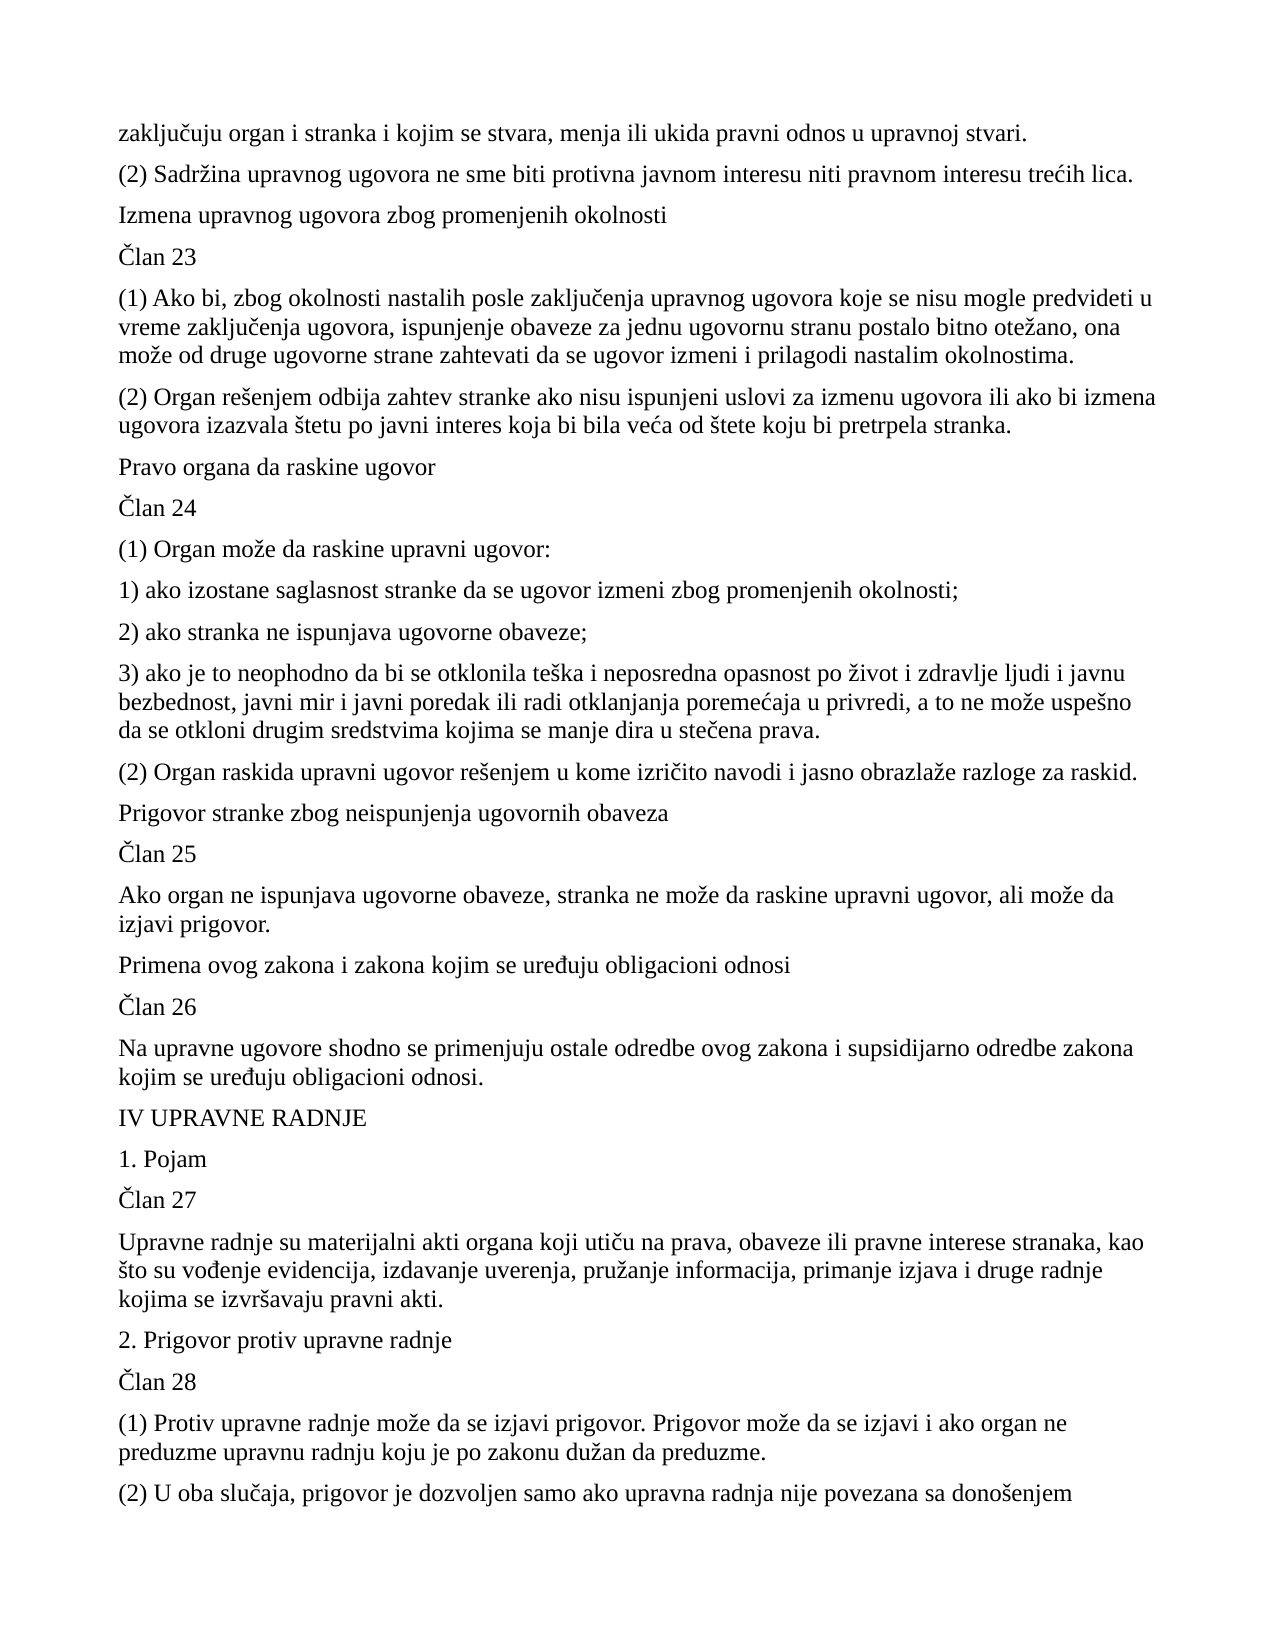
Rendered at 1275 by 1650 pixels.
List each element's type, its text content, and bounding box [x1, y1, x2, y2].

text Pravo organa da raskine ugovor [118, 452, 1157, 481]
text zaključuju organ i stranka i kojim se stvara, menja ili ukida pravni odnos u upravnoj stvari. [118, 118, 1157, 147]
text Član 26 [118, 992, 1157, 1021]
text Član 24 [118, 493, 1157, 522]
text Upravne radnje su materijalni akti organa koji utiču na prava, obaveze ili pravne interese stranaka, kao što su vođenje evidencija, izdavanje uverenja, pružanje informacija, primanje izjava i druge radnje kojima se izvršavaju pravni akti. [118, 1227, 1157, 1313]
text Član 23 [118, 242, 1157, 271]
text 2. Prigovor protiv upravne radnje [118, 1326, 1157, 1354]
text (2) Organ rešenjem odbija zahtev stranke ako nisu ispunjeni uslovi za izmenu ugovora ili ako bi izmena ugovora izazvala štetu po javni interes koja bi bila veća od štete koju bi pretrpela stranka. [118, 382, 1157, 439]
text Član 27 [118, 1186, 1157, 1214]
text 1. Pojam [118, 1144, 1157, 1173]
text IV UPRAVNE RADNJE [118, 1103, 1157, 1132]
text (1) Protiv upravne radnje može da se izjavi prigovor. Prigovor može da se izjavi i ako organ ne preduzme upravnu radnju koju je po zakonu dužan da preduzme. [118, 1408, 1157, 1466]
text Prigovor stranke zbog neispunjenja ugovornih obaveza [118, 798, 1157, 827]
text 1) ako izostane saglasnost stranke da se ugovor izmeni zbog promenjenih okolnosti; [118, 576, 1157, 604]
text (2) U oba slučaja, prigovor je dozvoljen samo ako upravna radnja nije povezana sa donošenjem [118, 1478, 1157, 1507]
text Izmena upravnog ugovora zbog promenjenih okolnosti [118, 201, 1157, 229]
text (1) Ako bi, zbog okolnosti nastalih posle zaključenja upravnog ugovora koje se nisu mogle predvideti u vreme zaključenja ugovora, ispunjenje obaveze za jednu ugovornu stranu postalo bitno otežano, ona može od druge ugovorne strane zahtevati da se ugovor izmeni i prilagodi nastalim okolnostima. [118, 283, 1157, 369]
text (2) Organ raskida upravni ugovor rešenjem u kome izričito navodi i jasno obrazlaže razloge za raskid. [118, 757, 1157, 786]
text (1) Organ može da raskine upravni ugovor: [118, 534, 1157, 563]
text 2) ako stranka ne ispunjava ugovorne obaveze; [118, 617, 1157, 646]
text 3) ako je to neophodno da bi se otklonila teška i neposredna opasnost po život i zdravlje ljudi i javnu bezbednost, javni mir i javni poredak ili radi otklanjanja poremećaja u privredi, a to ne može uspešno da se otkloni drugim sredstvima kojima se manje dira u stečena prava. [118, 658, 1157, 744]
text Na upravne ugovore shodno se primenjuju ostale odredbe ovog zakona i supsidijarno odredbe zakona kojim se uređuju obligacioni odnosi. [118, 1033, 1157, 1091]
text Primena ovog zakona i zakona kojim se uređuju obligacioni odnosi [118, 951, 1157, 979]
text (2) Sadržina upravnog ugovora ne sme biti protivna javnom interesu niti pravnom interesu trećih lica. [118, 159, 1157, 188]
text Član 25 [118, 839, 1157, 868]
text Član 28 [118, 1367, 1157, 1396]
text Ako organ ne ispunjava ugovorne obaveze, stranka ne može da raskine upravni ugovor, ali može da izjavi prigovor. [118, 881, 1157, 938]
